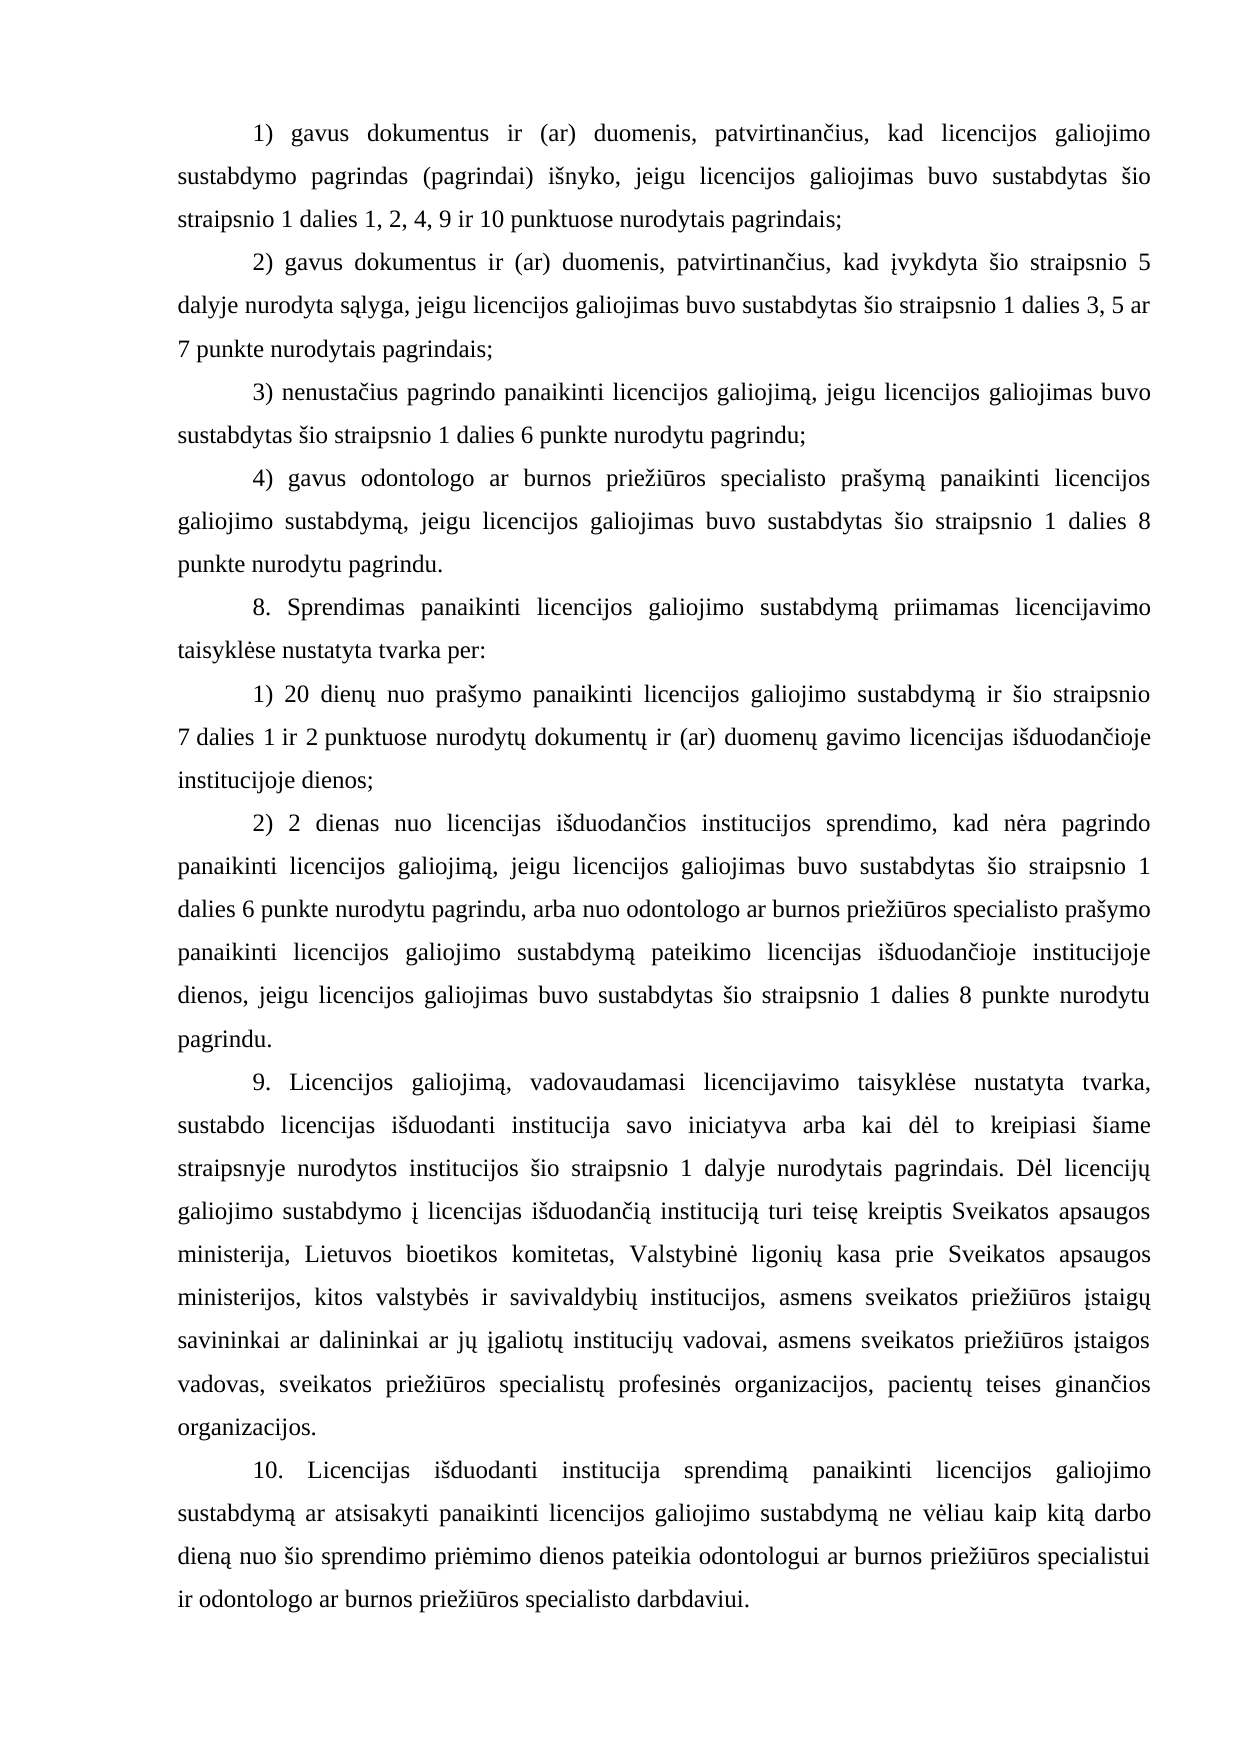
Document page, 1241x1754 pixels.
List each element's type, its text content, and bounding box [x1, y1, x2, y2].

text 10. Licencijas išduodanti institucija sprendimą panaikinti licencijos galiojimo sustabdymą ar atsisakyti panaikinti licencijos galiojimo sustabdymą ne vėliau kaip kitą darbo dieną nuo šio sprendimo priėmimo dienos pateikia odontologui ar burnos priežiūros specialistui ir odontologo ar burnos priežiūros specialisto darbdaviui. [177, 1455, 1152, 1613]
text 1) 20 dienų nuo prašymo panaikinti licencijos galiojimo sustabdymą ir šio straipsnio 7 dalies 1 ir 2 punktuose nurodytų dokumentų ir (ar) duomenų gavimo licencijas išduodančioje institucijoje dienos; [177, 679, 1152, 794]
text 2) gavus dokumentus ir (ar) duomenis, patvirtinančius, kad įvykdyta šio straipsnio 5 dalyje nurodyta sąlyga, jeigu licencijos galiojimas buvo sustabdytas šio straipsnio 1 dalies 3, 5 ar 7 punkte nurodytais pagrindais; [177, 247, 1152, 362]
text 2) 2 dienas nuo licencijas išduodančios institucijos sprendimo, kad nėra pagrindo panaikinti licencijos galiojimą, jeigu licencijos galiojimas buvo sustabdytas šio straipsnio 1 dalies 6 punkte nurodytu pagrindu, arba nuo odontologo ar burnos priežiūros specialisto prašymo panaikinti licencijos galiojimo sustabdymą pateikimo licencijas išduodančioje institucijoje dienos, jeigu licencijos galiojimas buvo sustabdytas šio straipsnio 1 dalies 8 punkte nurodytu pagrindu. [177, 808, 1152, 1052]
text 4) gavus odontologo ar burnos priežiūros specialisto prašymą panaikinti licencijos galiojimo sustabdymą, jeigu licencijos galiojimas buvo sustabdytas šio straipsnio 1 dalies 8 punkte nurodytu pagrindu. [177, 463, 1152, 578]
text 3) nenustačius pagrindo panaikinti licencijos galiojimą, jeigu licencijos galiojimas buvo sustabdytas šio straipsnio 1 dalies 6 punkte nurodytu pagrindu; [177, 377, 1152, 449]
text 1) gavus dokumentus ir (ar) duomenis, patvirtinančius, kad licencijos galiojimo sustabdymo pagrindas (pagrindai) išnyko, jeigu licencijos galiojimas buvo sustabdytas šio straipsnio 1 dalies 1, 2, 4, 9 ir 10 punktuose nurodytais pagrindais; [177, 118, 1152, 233]
text 9. Licencijos galiojimą, vadovaudamasi licencijavimo taisyklėse nustatyta tvarka, sustabdo licencijas išduodanti institucija savo iniciatyva arba kai dėl to kreipiasi šiame straipsnyje nurodytos institucijos šio straipsnio 1 dalyje nurodytais pagrindais. Dėl licencijų galiojimo sustabdymo į licencijas išduodančią instituciją turi teisę kreiptis Sveikatos apsaugos ministerija, Lietuvos bioetikos komitetas, Valstybinė ligonių kasa prie Sveikatos apsaugos ministerijos, kitos valstybės ir savivaldybių institucijos, asmens sveikatos priežiūros įstaigų savininkai ar dalininkai ar jų įgaliotų institucijų vadovai, asmens sveikatos priežiūros įstaigos vadovas, sveikatos priežiūros specialistų profesinės organizacijos, pacientų teises ginančios organizacijos. [177, 1067, 1152, 1441]
text 8. Sprendimas panaikinti licencijos galiojimo sustabdymą priimamas licencijavimo taisyklėse nustatyta tvarka per: [177, 592, 1152, 664]
